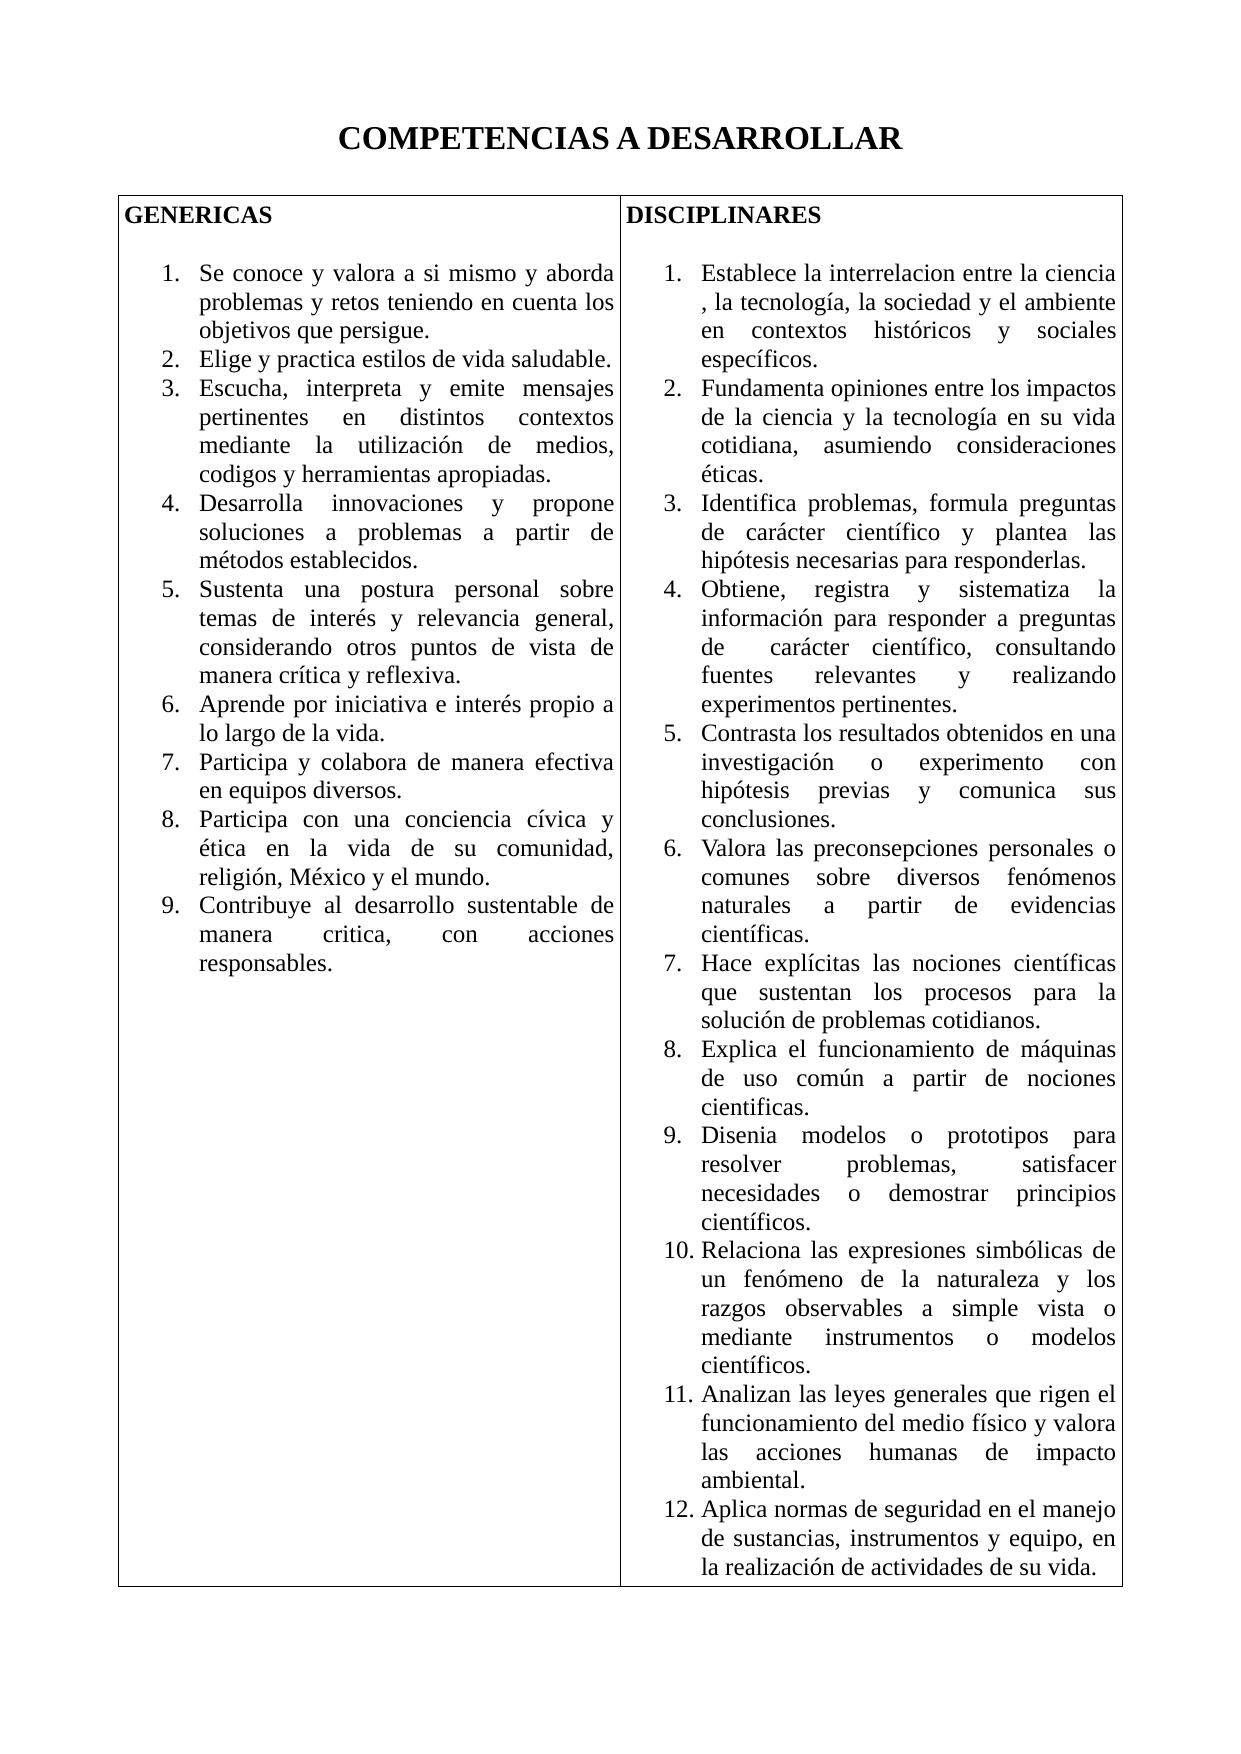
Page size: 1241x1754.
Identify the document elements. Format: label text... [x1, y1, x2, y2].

table_header GENERICAS Se conoce y valora a si mismo y aborda problemas y retos teniendo en cuenta los objetivos que persigue. Elige y practica estilos de vida saludable. Escucha, interpreta y emite mensajes pertinentes en distintos contextos mediante la utilización de medios, codigos y herramientas apropiadas. Desarrolla innovaciones y propone soluciones a problemas a partir de métodos establecidos. Sustenta una postura personal sobre temas de interés y relevancia general, considerando otros puntos de vista de manera crítica y reflexiva. Aprende por iniciativa e interés propio a lo largo de la vida. Participa y colabora de manera efectiva en equipos diversos. Participa con una conciencia cívica y ética en la vida de su comunidad, religión, México y el mundo. Contribuye al desarrollo sustentable de manera critica, con acciones responsables. [119, 196, 620, 1586]
table_header DISCIPLINARES Establece la interrelacion entre la ciencia , la tecnología, la sociedad y el ambiente en contextos históricos y sociales específicos. Fundamenta opiniones entre los impactos de la ciencia y la tecnología en su vida cotidiana, asumiendo consideraciones éticas. Identifica problemas, formula preguntas de carácter científico y plantea las hipótesis necesarias para responderlas. Obtiene, registra y sistematiza la información para responder a preguntas de carácter científico, consultando fuentes relevantes y realizando experimentos pertinentes. Contrasta los resultados obtenidos en una investigación o experimento con hipótesis previas y comunica sus conclusiones. Valora las preconsepciones personales o comunes sobre diversos fenómenos naturales a partir de evidencias científicas. Hace explícitas las nociones científicas que sustentan los procesos para la solución de problemas cotidianos. Explica el funcionamiento de máquinas de uso común a partir de nociones cientificas. Disenia modelos o prototipos para resolver problemas, satisfacer necesidades o demostrar principios científicos. Relaciona las expresiones simbólicas de un fenómeno de la naturaleza y los razgos observables a simple vista o mediante instrumentos o modelos científicos. Analizan las leyes generales que rigen el funcionamiento del medio físico y valora las acciones humanas de impacto ambiental. Aplica normas de seguridad en el manejo de sustancias, instrumentos y equipo, en la realización de actividades de su vida. [621, 196, 1122, 1586]
text COMPETENCIAS A DESARROLLAR [118, 118, 1122, 156]
